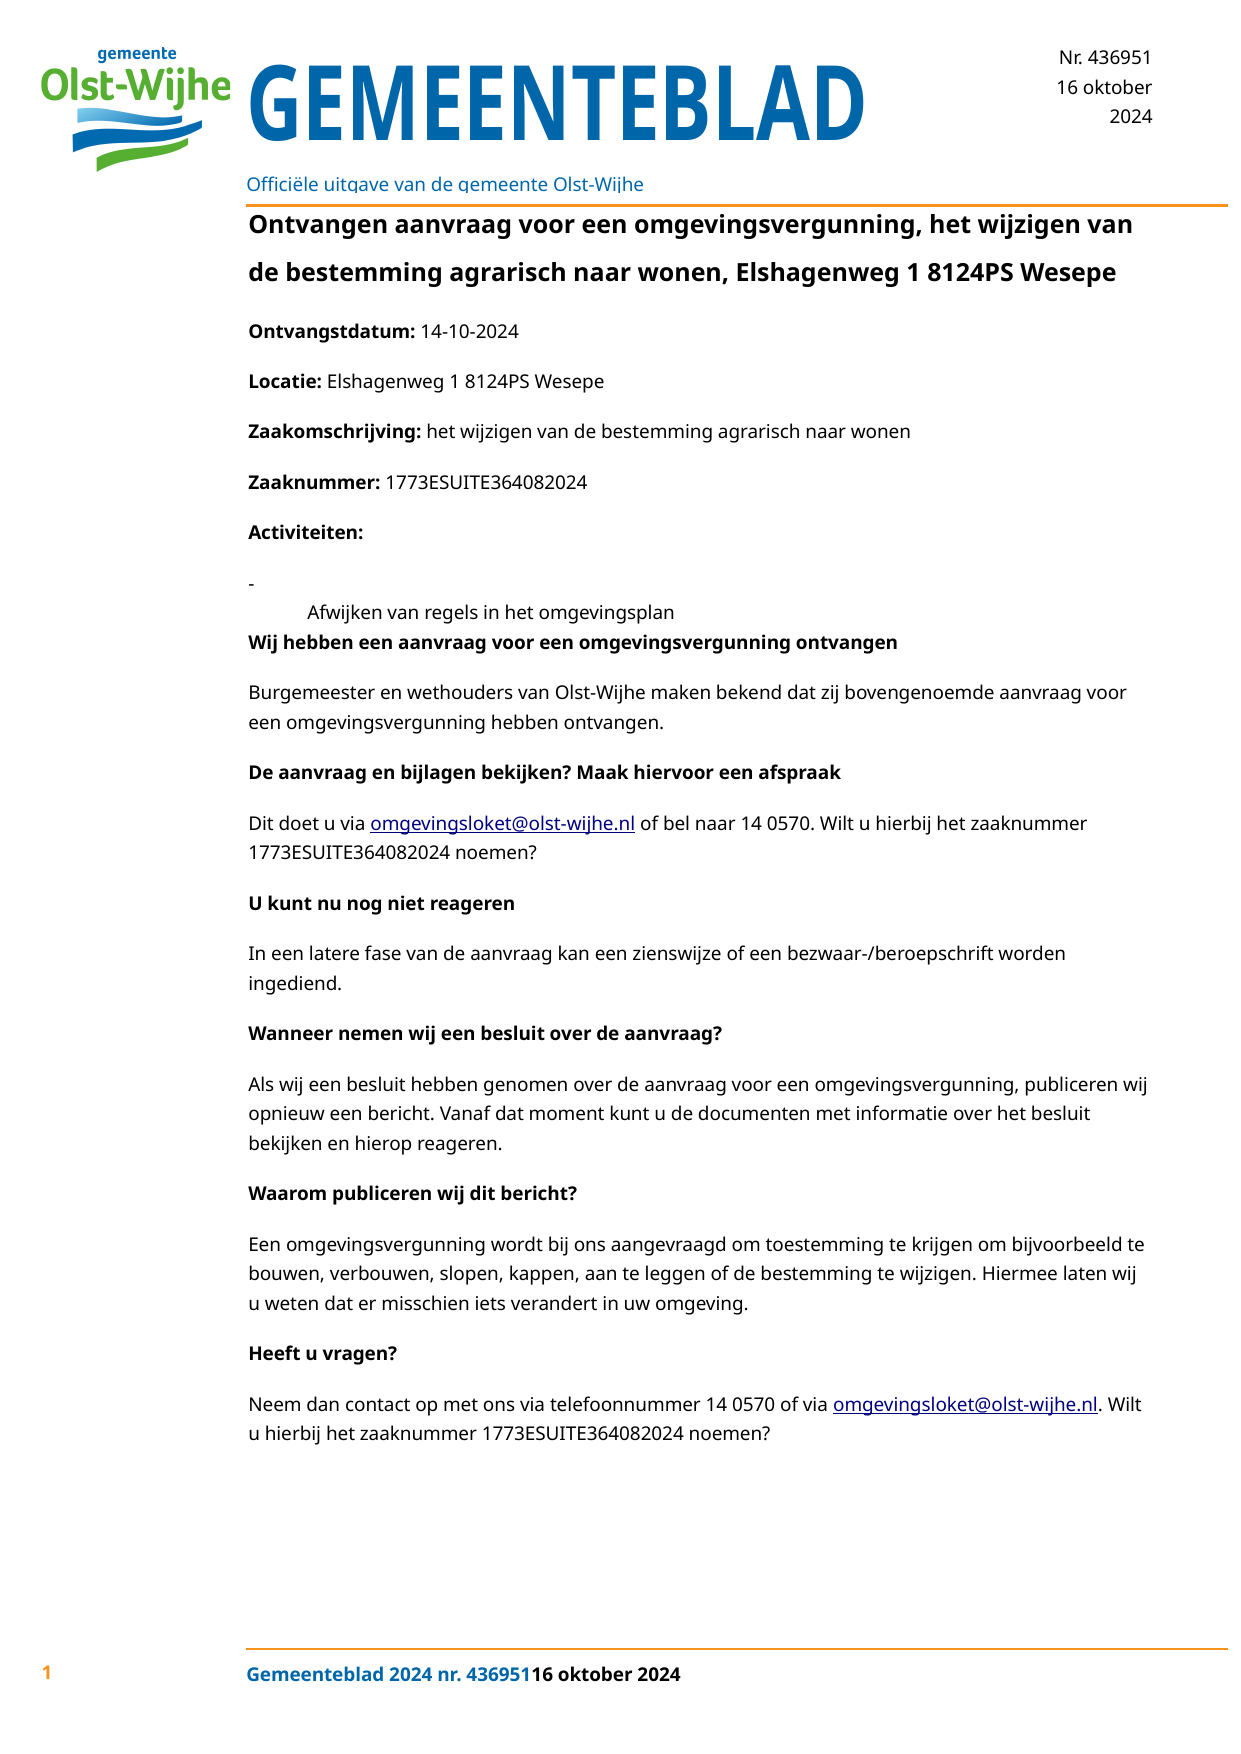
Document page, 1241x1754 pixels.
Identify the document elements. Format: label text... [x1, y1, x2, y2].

text Locatie: Elshagenweg 1 8124PS Wesepe [248, 368, 1152, 394]
text Wanneer nemen wij een besluit over de aanvraag? [248, 1020, 1152, 1046]
text Zaaknummer: 1773ESUITE364082024 [248, 469, 1152, 495]
text In een latere fase van de aanvraag kan een zienswijze of een bezwaar-/beroepschrift worden ingediend. [248, 940, 1152, 996]
text De aanvraag en bijlagen bekijken? Maak hiervoor een afspraak [248, 759, 1152, 785]
picture [41, 47, 231, 172]
text Burgemeester en wethouders van Olst-Wijhe maken bekend dat zij bovengenoemde aanvraag voor een omgevingsvergunning hebben ontvangen. [248, 679, 1152, 735]
text Zaakomschrijving: het wijzigen van de bestemming agrarisch naar wonen [248, 419, 1152, 444]
text Ontvangen aanvraag voor een omgevingsvergunning, het wijzigen van de bestemming agrarisch naar wonen, Elshagenweg 1 8124PS Wesepe [248, 207, 1152, 288]
text Activiteiten: [248, 519, 1152, 545]
text U kunt nu nog niet reageren [248, 890, 1152, 916]
text Waarom publiceren wij dit bericht? [248, 1180, 1152, 1206]
list Afwijken van regels in het omgevingsplan [248, 599, 1152, 625]
text Als wij een besluit hebben genomen over de aanvraag voor een omgevingsvergunning, publiceren wij opnieuw een bericht. Vanaf dat moment kunt u de documenten met informatie over het besluit bekijken en hierop reageren. [248, 1071, 1152, 1156]
text Heeft u vragen? [248, 1340, 1152, 1366]
text Neem dan contact op met ons via telefoonnummer 14 0570 of via omgevingsloket@olst-wijhe.nl. Wilt u hierbij het zaaknummer 1773ESUITE364082024 noemen? [248, 1391, 1152, 1446]
text Wij hebben een aanvraag voor een omgevingsvergunning ontvangen [248, 629, 1152, 655]
text Ontvangstdatum: 14-10-2024 [248, 318, 1152, 344]
text Dit doet u via omgevingsloket@olst-wijhe.nl of bel naar 14 0570. Wilt u hierbij het zaaknummer 1773ESUITE364082024 noemen? [248, 810, 1152, 865]
text Een omgevingsvergunning wordt bij ons aangevraagd om toestemming te krijgen om bijvoorbeeld te bouwen, verbouwen, slopen, kappen, aan te leggen of de bestemming te wijzigen. Hiermee laten wij u weten dat er misschien iets verandert in uw omgeving. [248, 1231, 1152, 1316]
